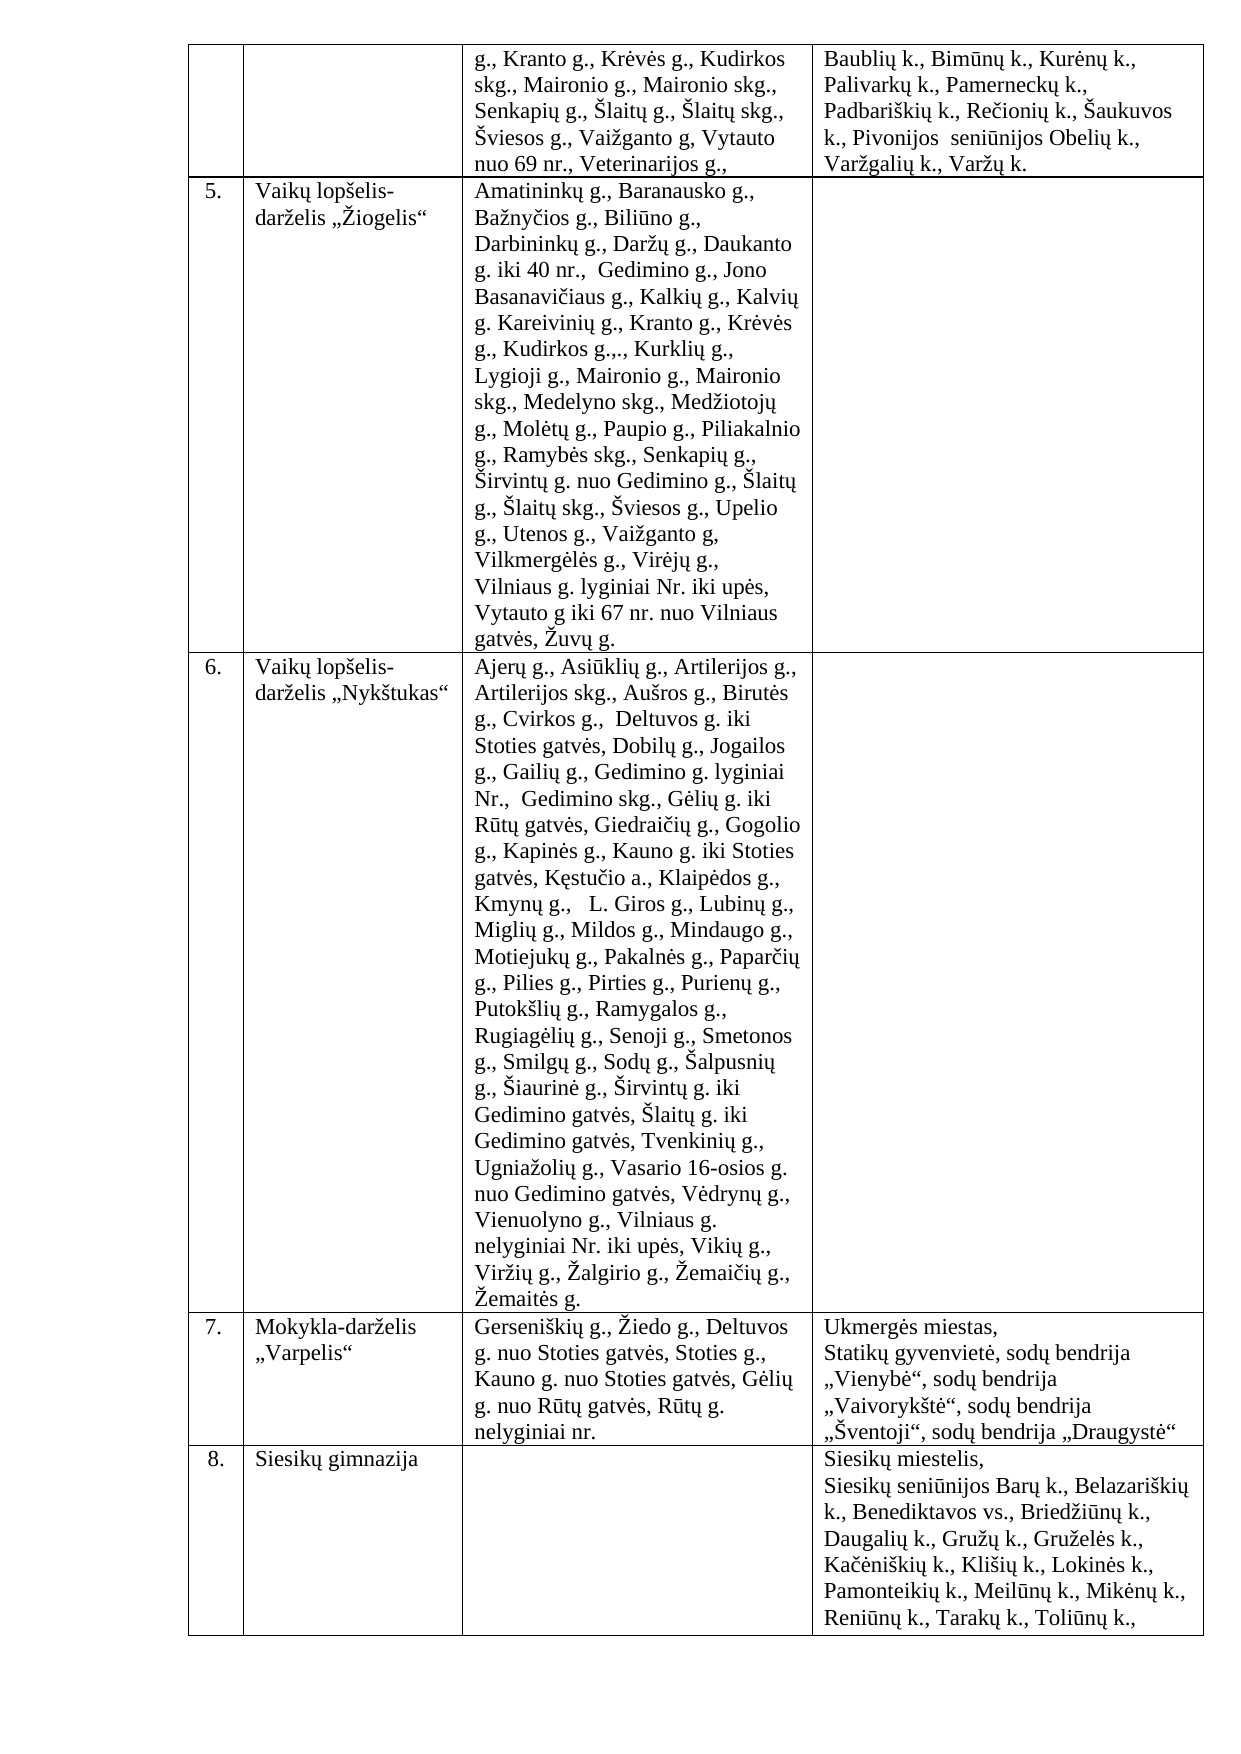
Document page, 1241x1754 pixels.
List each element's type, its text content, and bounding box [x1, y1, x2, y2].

table_cell g., Kranto g., Krėvės g., Kudirkos skg., Maironio g., Maironio skg., Senkapių g., Šlaitų g., Šlaitų skg., Šviesos g., Vaižganto g, Vytauto nuo 69 nr., Veterinarijos g., [463, 45, 812, 176]
table_cell [813, 653, 1203, 1312]
table_cell Baublių k., Bimūnų k., Kurėnų k., Palivarkų k., Pamerneckų k., Padbariškių k., Rečionių k., Šaukuvos k., Pivonijos seniūnijos Obelių k., Varžgalių k., Varžų k. [813, 45, 1203, 176]
table_cell 6. [189, 653, 243, 1312]
table_cell Ukmergės miestas, Statikų gyvenvietė, sodų bendrija „Vienybė“, sodų bendrija „Vaivorykštė“, sodų bendrija „Šventoji“, sodų bendrija „Draugystė“ [813, 1313, 1203, 1444]
table_cell Gerseniškių g., Žiedo g., Deltuvos g. nuo Stoties gatvės, Stoties g., Kauno g. nuo Stoties gatvės, Gėlių g. nuo Rūtų gatvės, Rūtų g. nelyginiai nr. [463, 1313, 812, 1444]
table_cell Vaikų lopšelis- darželis „Nykštukas“ [244, 653, 462, 1312]
table_cell 7. [189, 1313, 243, 1444]
table_cell [813, 178, 1203, 652]
table_cell 8. [189, 1446, 243, 1635]
table_cell Vaikų lopšelis- darželis „Žiogelis“ [244, 178, 462, 652]
table_cell Mokykla-darželis „Varpelis“ [244, 1313, 462, 1444]
table_cell [189, 45, 243, 176]
table_cell Siesikų gimnazija [244, 1446, 462, 1635]
table_cell 5. [189, 178, 243, 652]
table_cell Amatininkų g., Baranausko g., Bažnyčios g., Biliūno g., Darbininkų g., Daržų g., Daukanto g. iki 40 nr., Gedimino g., Jono Basanavičiaus g., Kalkių g., Kalvių g. Kareivinių g., Kranto g., Krėvės g., Kudirkos g.,., Kurklių g., Lygioji g., Maironio g., Maironio skg., Medelyno skg., Medžiotojų g., Molėtų g., Paupio g., Piliakalnio g., Ramybės skg., Senkapių g., Širvintų g. nuo Gedimino g., Šlaitų g., Šlaitų skg., Šviesos g., Upelio g., Utenos g., Vaižganto g, Vilkmergėlės g., Virėjų g., Vilniaus g. lyginiai Nr. iki upės, Vytauto g iki 67 nr. nuo Vilniaus gatvės, Žuvų g. [463, 178, 812, 652]
table_cell [244, 45, 462, 176]
table_cell Siesikų miestelis, Siesikų seniūnijos Barų k., Belazariškių k., Benediktavos vs., Briedžiūnų k., Daugalių k., Gružų k., Gruželės k., Kačėniškių k., Klišių k., Lokinės k., Pamonteikių k., Meilūnų k., Mikėnų k., Reniūnų k., Tarakų k., Toliūnų k., [813, 1446, 1203, 1635]
table_cell Ajerų g., Asiūklių g., Artilerijos g., Artilerijos skg., Aušros g., Birutės g., Cvirkos g., Deltuvos g. iki Stoties gatvės, Dobilų g., Jogailos g., Gailių g., Gedimino g. lyginiai Nr., Gedimino skg., Gėlių g. iki Rūtų gatvės, Giedraičių g., Gogolio g., Kapinės g., Kauno g. iki Stoties gatvės, Kęstučio a., Klaipėdos g., Kmynų g., L. Giros g., Lubinų g., Miglių g., Mildos g., Mindaugo g., Motiejukų g., Pakalnės g., Paparčių g., Pilies g., Pirties g., Purienų g., Putokšlių g., Ramygalos g., Rugiagėlių g., Senoji g., Smetonos g., Smilgų g., Sodų g., Šalpusnių g., Šiaurinė g., Širvintų g. iki Gedimino gatvės, Šlaitų g. iki Gedimino gatvės, Tvenkinių g., Ugniažolių g., Vasario 16-osios g. nuo Gedimino gatvės, Vėdrynų g., Vienuolyno g., Vilniaus g. nelyginiai Nr. iki upės, Vikių g., Viržių g., Žalgirio g., Žemaičių g., Žemaitės g. [463, 653, 812, 1312]
table_cell [463, 1446, 812, 1635]
